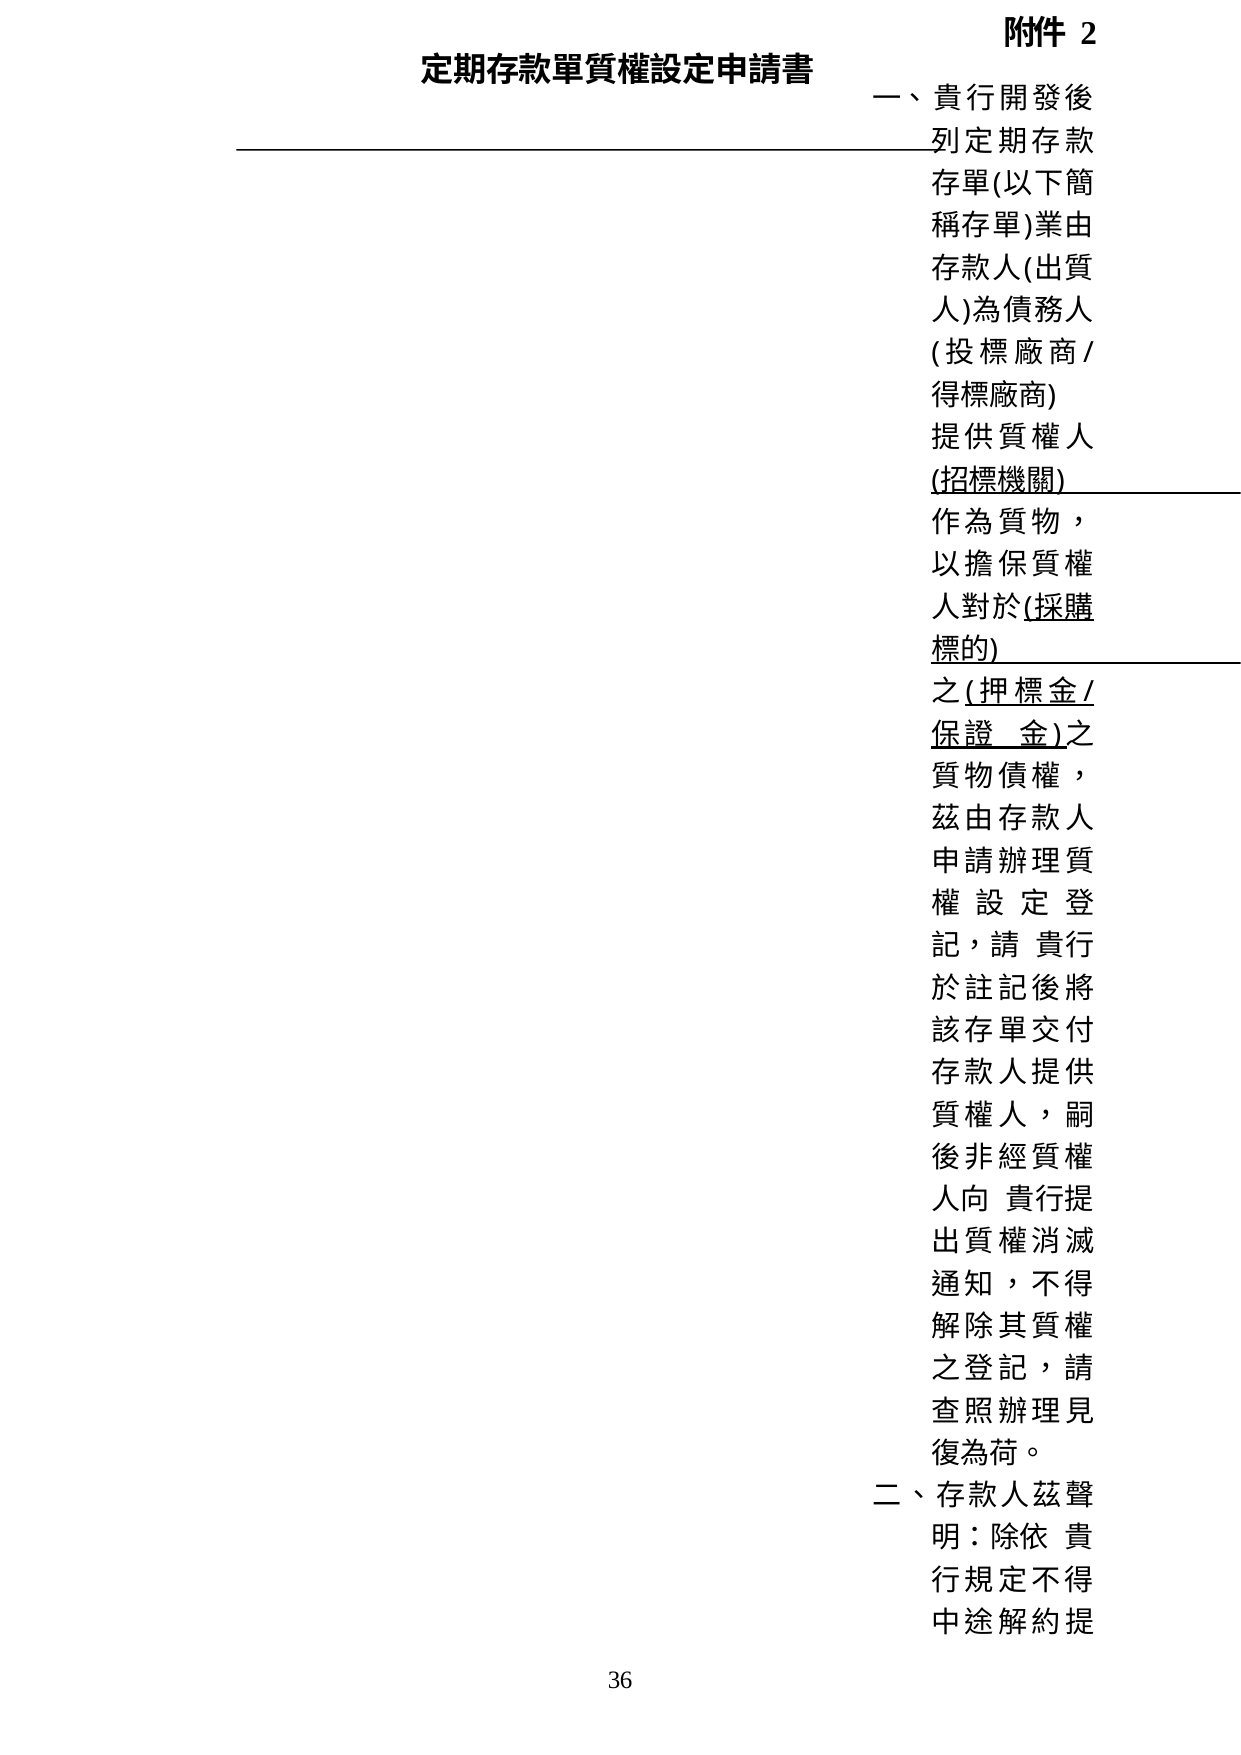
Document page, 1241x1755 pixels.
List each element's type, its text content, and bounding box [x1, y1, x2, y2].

subtitle 定期存款單質權設定申請書 [420, 42, 820, 91]
text 附件 2 [1003, 5, 1195, 54]
text 一、貴行開發後列定期存款存單(以下簡稱存單)業由存款人(出質人)為債務人(投標廠商/得標廠商) 提供質權人 (招標機關) 作為質物，以擔保質權人對於(採購標的) 之(押標金/ 保證 金)之質物債權，茲由存款人申請辦理質權設定登記，請 貴行於註記後將該存單交付存款人提供質權人，嗣後非經質權人向 貴行提出質權消滅通知，不得解除其質權之登記，請 查照辦理見復為荷。 [872, 75, 1094, 1472]
text 二、存款人茲聲明：除依 貴行規定不得中途解約提 [872, 1472, 1094, 1641]
